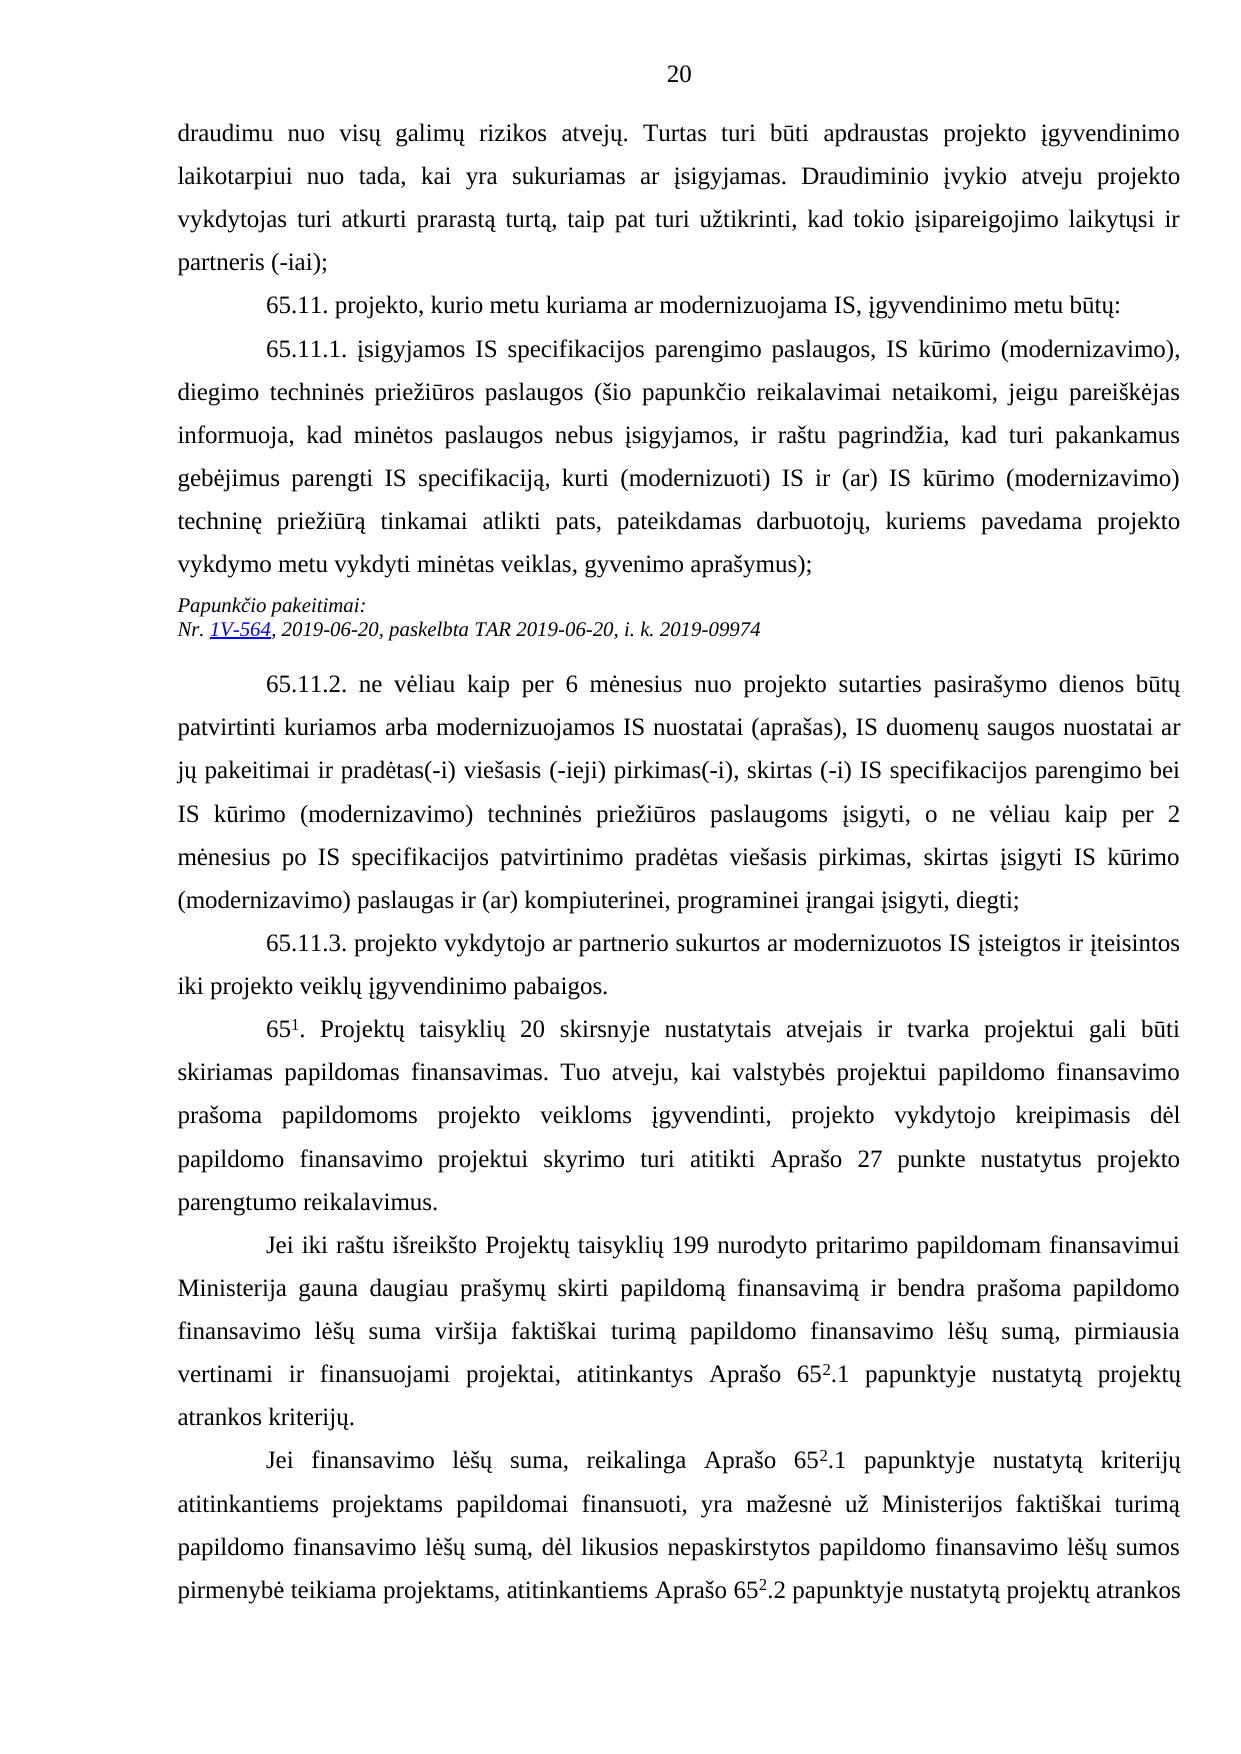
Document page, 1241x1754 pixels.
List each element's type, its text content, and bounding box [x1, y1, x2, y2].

text Nr. 1V-564, 2019-06-20, paskelbta TAR 2019-06-20, i. k. 2019-09974 [177, 617, 1181, 641]
text 65.11. projekto, kurio metu kuriama ar modernizuojama IS, įgyvendinimo metu būtų: [177, 291, 1181, 319]
text draudimu nuo visų galimų rizikos atvejų. Turtas turi būti apdraustas projekto įgyvendinimo laikotarpiui nuo tada, kai yra sukuriamas ar įsigyjamas. Draudiminio įvykio atveju projekto vykdytojas turi atkurti prarastą turtą, taip pat turi užtikrinti, kad tokio įsipareigojimo laikytųsi ir partneris (-iai); [177, 118, 1181, 276]
text Jei finansavimo lėšų suma, reikalinga Aprašo 652.1 papunktyje nustatytą kriterijų atitinkantiems projektams papildomai finansuoti, yra mažesnė už Ministerijos faktiškai turimą papildomo finansavimo lėšų sumą, dėl likusios nepaskirstytos papildomo finansavimo lėšų sumos pirmenybė teikiama projektams, atitinkantiems Aprašo 652.2 papunktyje nustatytą projektų atrankos [177, 1446, 1181, 1604]
text 65.11.3. projekto vykdytojo ar partnerio sukurtos ar modernizuotos IS įsteigtos ir įteisintos iki projekto veiklų įgyvendinimo pabaigos. [177, 928, 1181, 1000]
text 651. Projektų taisyklių 20 skirsnyje nustatytais atvejais ir tvarka projektui gali būti skiriamas papildomas finansavimas. Tuo atveju, kai valstybės projektui papildomo finansavimo prašoma papildomoms projekto veikloms įgyvendinti, projekto vykdytojo kreipimasis dėl papildomo finansavimo projektui skyrimo turi atitikti Aprašo 27 punkte nustatytus projekto parengtumo reikalavimus. [177, 1014, 1181, 1216]
text Jei iki raštu išreikšto Projektų taisyklių 199 nurodyto pritarimo papildomam finansavimui Ministerija gauna daugiau prašymų skirti papildomą finansavimą ir bendra prašoma papildomo finansavimo lėšų suma viršija faktiškai turimą papildomo finansavimo lėšų sumą, pirmiausia vertinami ir finansuojami projektai, atitinkantys Aprašo 652.1 papunktyje nustatytą projektų atrankos kriterijų. [177, 1230, 1181, 1431]
text 65.11.1. įsigyjamos IS specifikacijos parengimo paslaugos, IS kūrimo (modernizavimo), diegimo techninės priežiūros paslaugos (šio papunkčio reikalavimai netaikomi, jeigu pareiškėjas informuoja, kad minėtos paslaugos nebus įsigyjamos, ir raštu pagrindžia, kad turi pakankamus gebėjimus parengti IS specifikaciją, kurti (modernizuoti) IS ir (ar) IS kūrimo (modernizavimo) techninę priežiūrą tinkamai atlikti pats, pateikdamas darbuotojų, kuriems pavedama projekto vykdymo metu vykdyti minėtas veiklas, gyvenimo aprašymus); [177, 334, 1181, 578]
text 65.11.2. ne vėliau kaip per 6 mėnesius nuo projekto sutarties pasirašymo dienos būtų patvirtinti kuriamos arba modernizuojamos IS nuostatai (aprašas), IS duomenų saugos nuostatai ar jų pakeitimai ir pradėtas(-i) viešasis (-ieji) pirkimas(-i), skirtas (-i) IS specifikacijos parengimo bei IS kūrimo (modernizavimo) techninės priežiūros paslaugoms įsigyti, o ne vėliau kaip per 2 mėnesius po IS specifikacijos patvirtinimo pradėtas viešasis pirkimas, skirtas įsigyti IS kūrimo (modernizavimo) paslaugas ir (ar) kompiuterinei, programinei įrangai įsigyti, diegti; [177, 669, 1181, 914]
text Papunkčio pakeitimai: [177, 592, 1181, 617]
